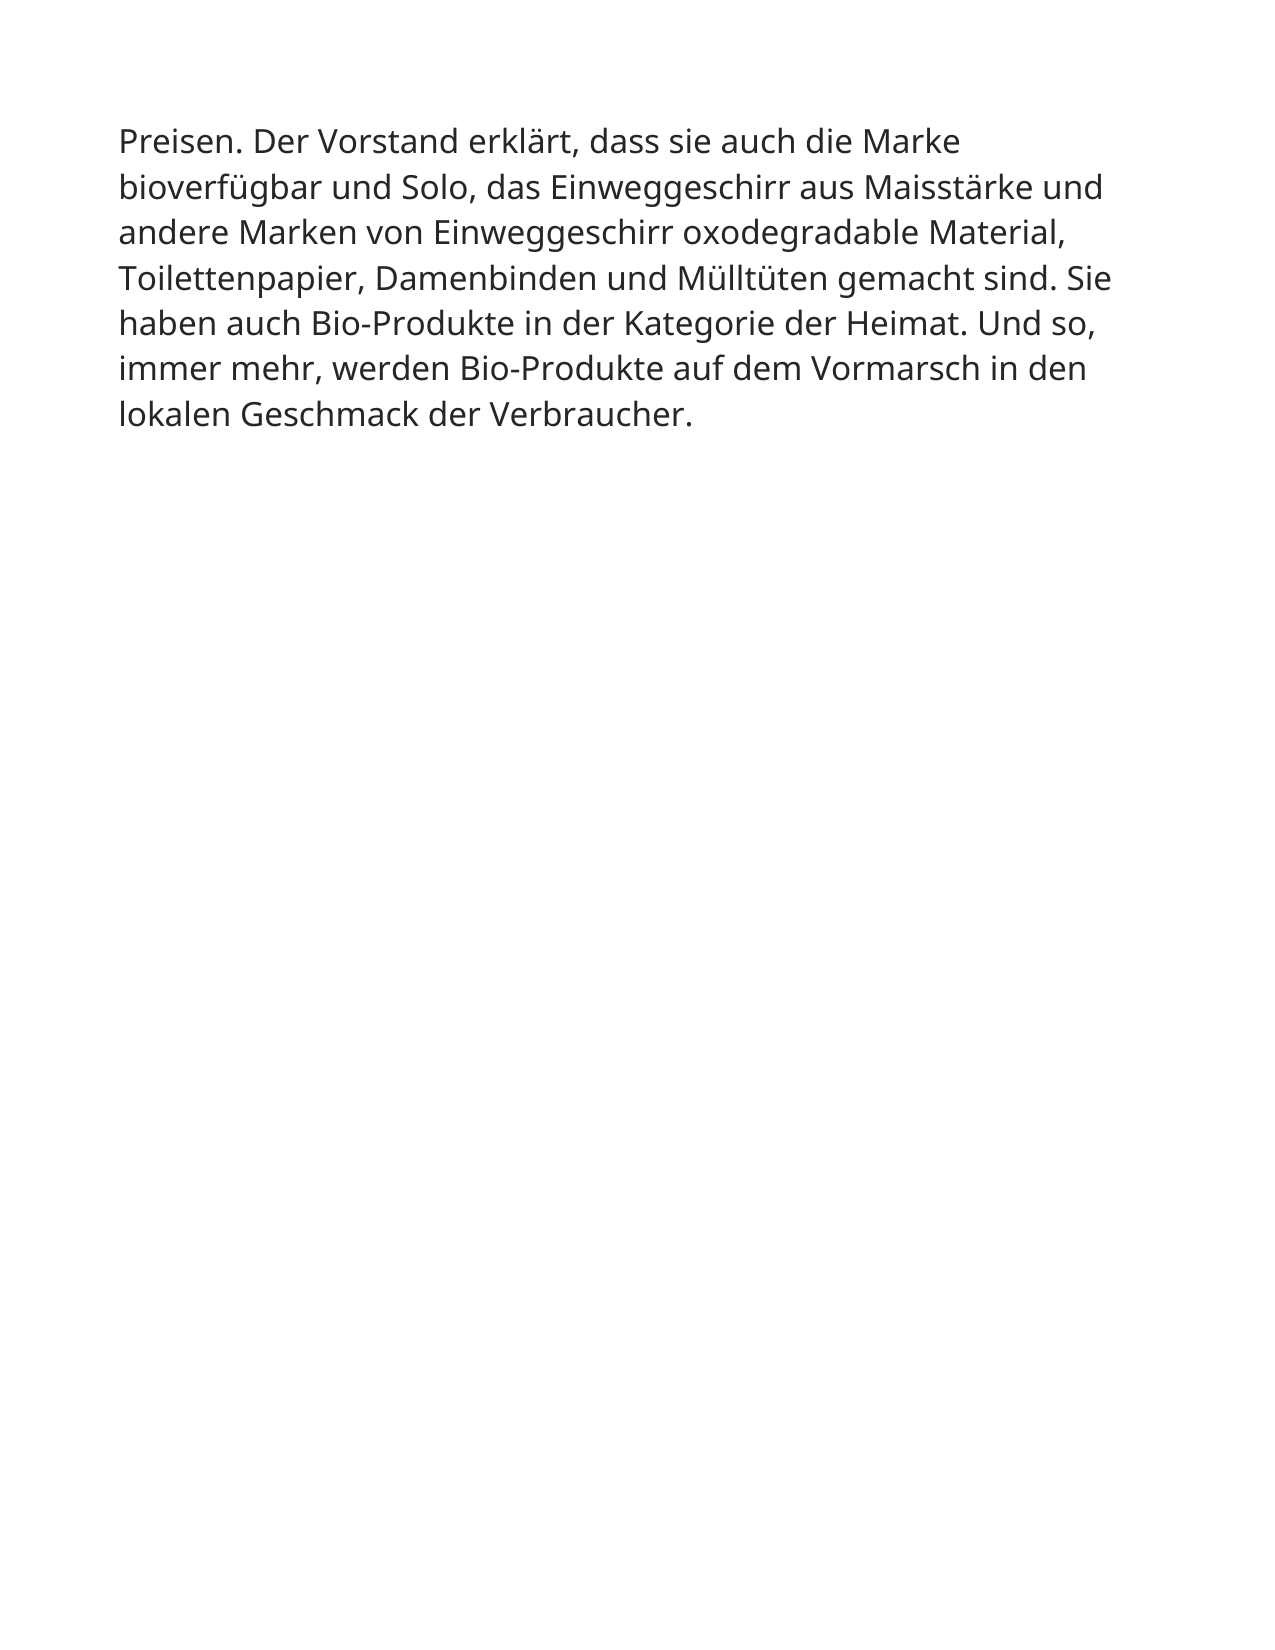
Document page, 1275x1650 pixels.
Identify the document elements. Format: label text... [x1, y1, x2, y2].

text Preisen. Der Vorstand erklärt, dass sie auch die Marke bioverfügbar und Solo, das Einweggeschirr aus Maisstärke und andere Marken von Einweggeschirr oxodegradable Material, Toilettenpapier, Damenbinden und Mülltüten gemacht sind. Sie haben auch Bio-Produkte in der Kategorie der Heimat. Und so, immer mehr, werden Bio-Produkte auf dem Vormarsch in den lokalen Geschmack der Verbraucher. [118, 118, 1157, 436]
